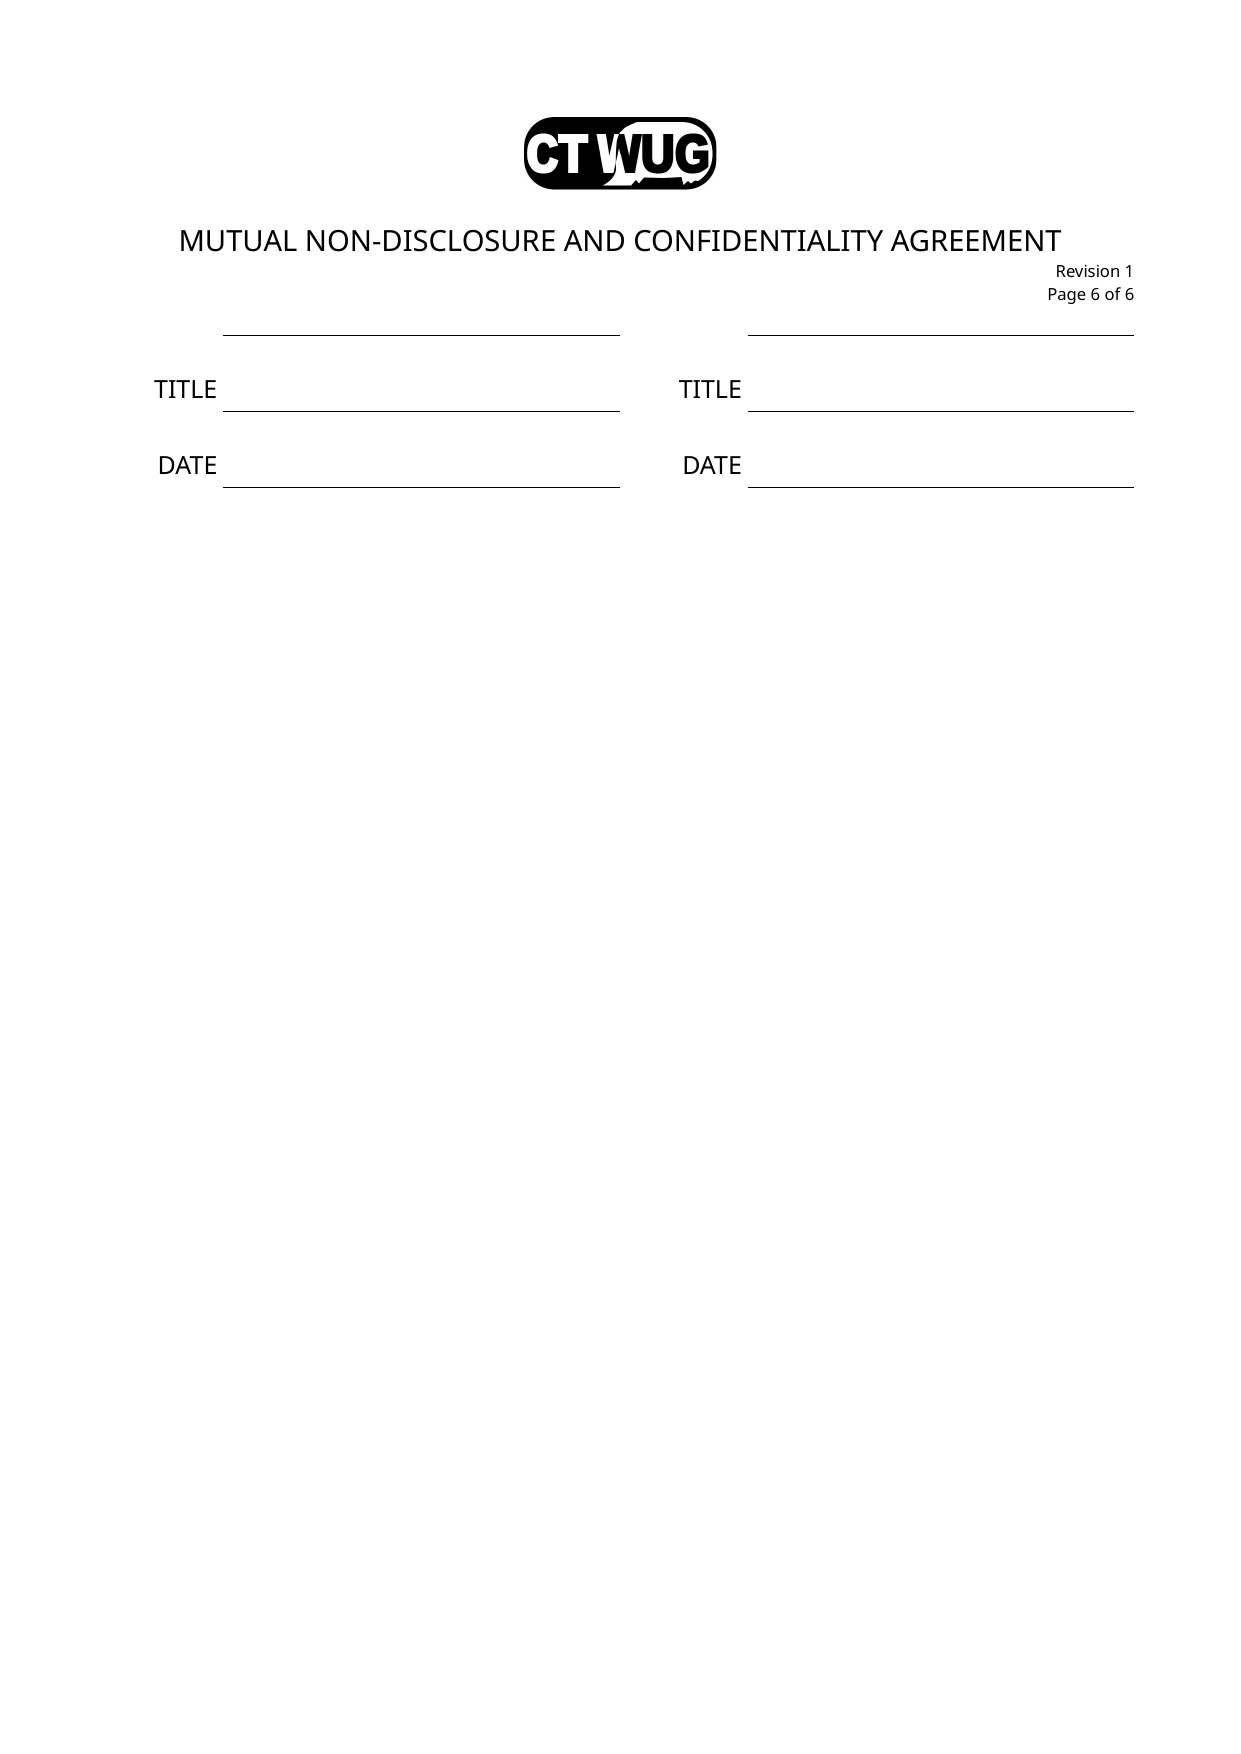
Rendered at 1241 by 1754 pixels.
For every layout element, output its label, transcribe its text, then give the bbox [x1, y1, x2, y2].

table_cell DATE [620, 411, 747, 487]
table_cell TITLE [106, 335, 223, 411]
table_cell [748, 412, 1134, 487]
table_cell TITLE [620, 335, 747, 411]
picture [523, 116, 717, 190]
table_cell [748, 336, 1134, 411]
table_cell DATE [106, 411, 223, 487]
table_cell [223, 412, 620, 487]
table_cell [223, 336, 620, 411]
